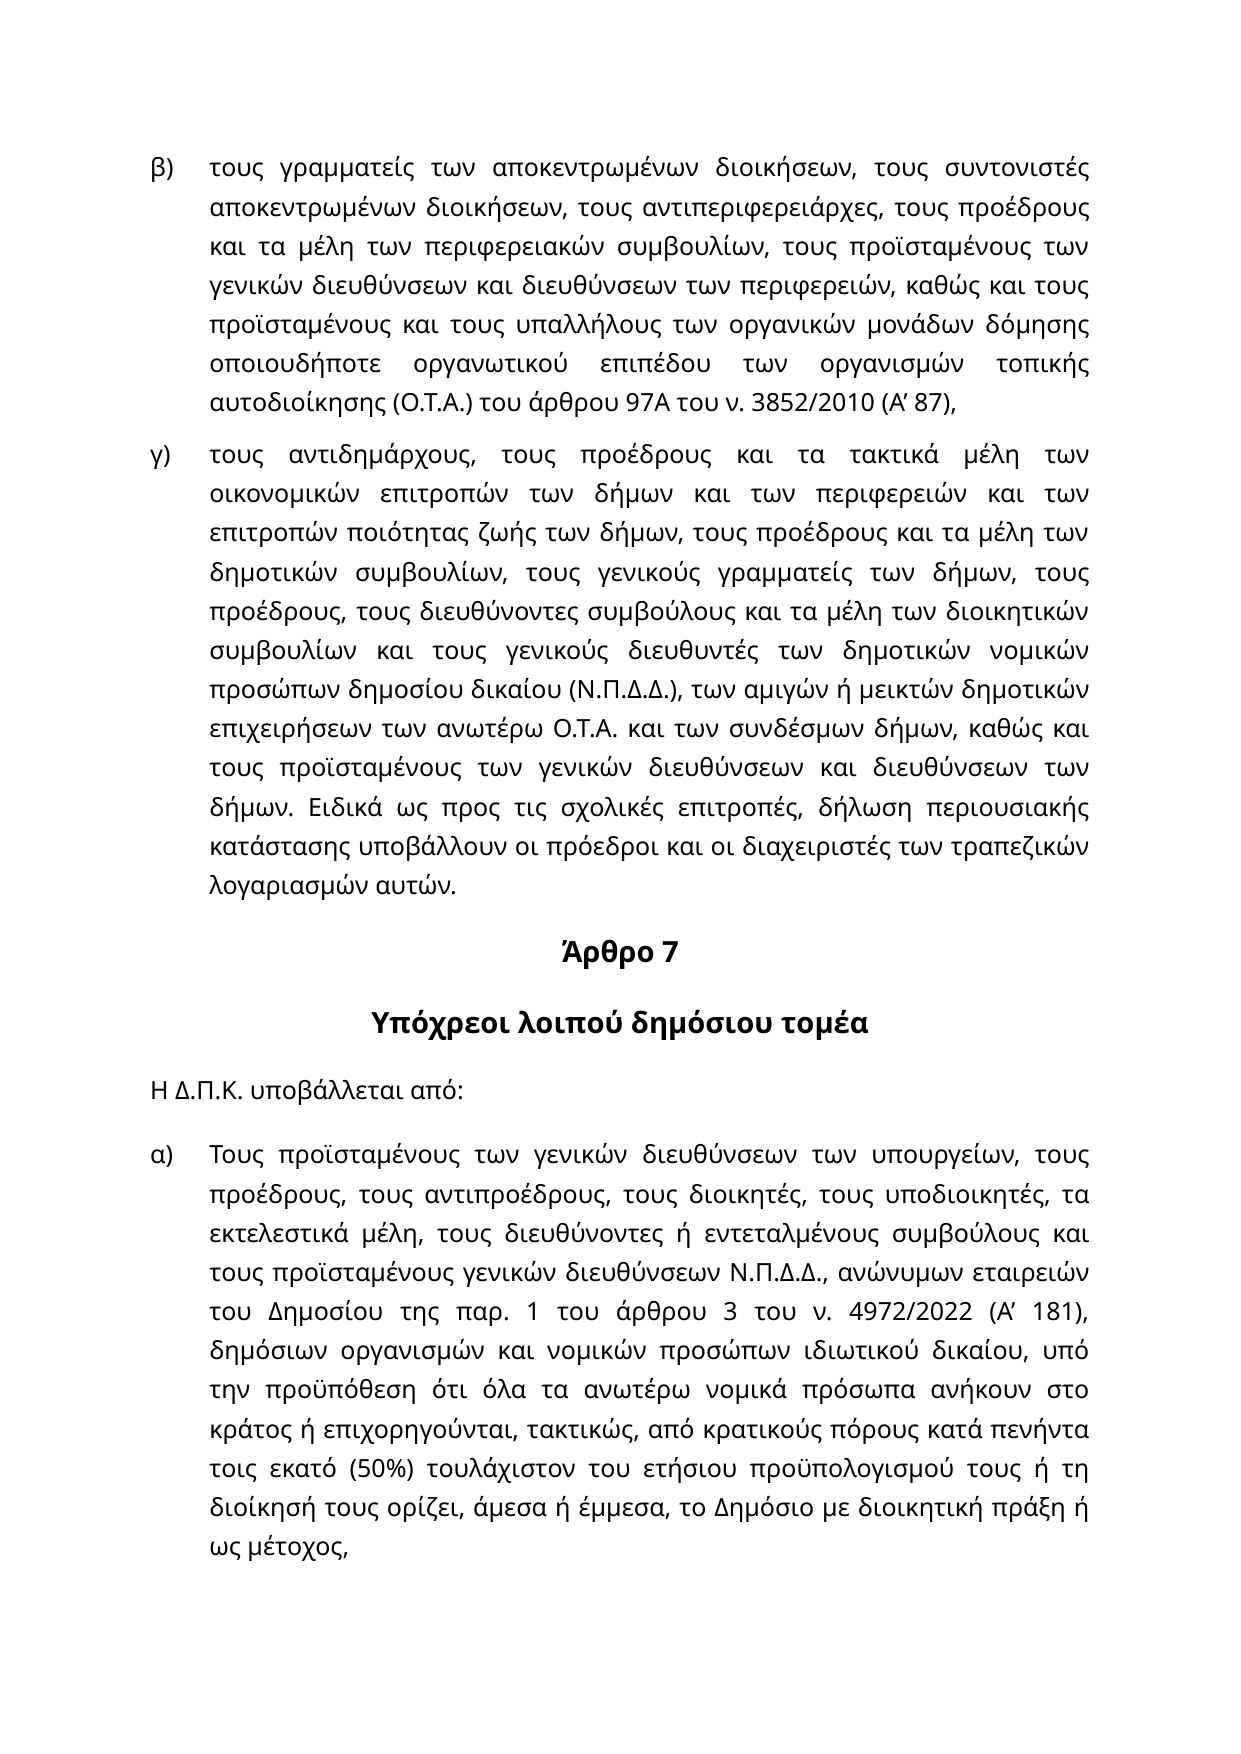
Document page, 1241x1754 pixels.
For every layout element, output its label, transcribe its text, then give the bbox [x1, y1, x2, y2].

subtitle Υπόχρεοι λοιπού δημόσιου τομέα [150, 1002, 1090, 1042]
list α) Τους προϊσταμένους των γενικών διευθύνσεων των υπουργείων, τους προέδρους, τους αντιπροέδρους, τους διοικητές, τους υποδιοικητές, τα εκτελεστικά μέλη, τους διευθύνοντες ή εντεταλμένους συμβούλους και τους προϊσταμένους γενικών διευθύνσεων Ν.Π.Δ.Δ., ανώνυμων εταιρειών του Δημοσίου της παρ. 1 του άρθρου 3 του ν. 4972/2022 (Α’ 181), δημόσιων οργανισμών και νομικών προσώπων ιδιωτικού δικαίου, υπό την προϋπόθεση ότι όλα τα ανωτέρω νομικά πρόσωπα ανήκουν στο κράτος ή επιχορηγούνται, τακτικώς, από κρατικούς πόρους κατά πενήντα τοις εκατό (50%) τουλάχιστον του ετήσιου προϋπολογισμού τους ή τη διοίκησή τους ορίζει, άμεσα ή έμμεσα, το Δημόσιο με διοικητική πράξη ή ως μέτοχος, [150, 1137, 1090, 1563]
subtitle Άρθρο 7 [150, 932, 1090, 971]
list γ) τους αντιδημάρχους, τους προέδρους και τα τακτικά μέλη των οικονομικών επιτροπών των δήμων και των περιφερειών και των επιτροπών ποιότητας ζωής των δήμων, τους προέδρους και τα μέλη των δημοτικών συμβουλίων, τους γενικούς γραμματείς των δήμων, τους προέδρους, τους διευθύνοντες συμβούλους και τα μέλη των διοικητικών συμβουλίων και τους γενικούς διευθυντές των δημοτικών νομικών προσώπων δημοσίου δικαίου (Ν.Π.Δ.Δ.), των αμιγών ή μεικτών δημοτικών επιχειρήσεων των ανωτέρω Ο.Τ.Α. και των συνδέσμων δήμων, καθώς και τους προϊσταμένους των γενικών διευθύνσεων και διευθύνσεων των δήμων. Ειδικά ως προς τις σχολικές επιτροπές, δήλωση περιουσιακής κατάστασης υποβάλλουν οι πρόεδροι και οι διαχειριστές των τραπεζικών λογαριασμών αυτών. [150, 437, 1090, 902]
list β) τους γραμματείς των αποκεντρωμένων διοικήσεων, τους συντονιστές αποκεντρωμένων διοικήσεων, τους αντιπεριφερειάρχες, τους προέδρους και τα μέλη των περιφερειακών συμβουλίων, τους προϊσταμένους των γενικών διευθύνσεων και διευθύνσεων των περιφερειών, καθώς και τους προϊσταμένους και τους υπαλλήλους των οργανικών μονάδων δόμησης οποιουδήποτε οργανωτικού επιπέδου των οργανισμών τοπικής αυτοδιοίκησης (Ο.Τ.Α.) του άρθρου 97Α του ν. 3852/2010 (Α’ 87), [150, 150, 1090, 419]
text Η Δ.Π.Κ. υποβάλλεται από: [150, 1073, 1090, 1107]
